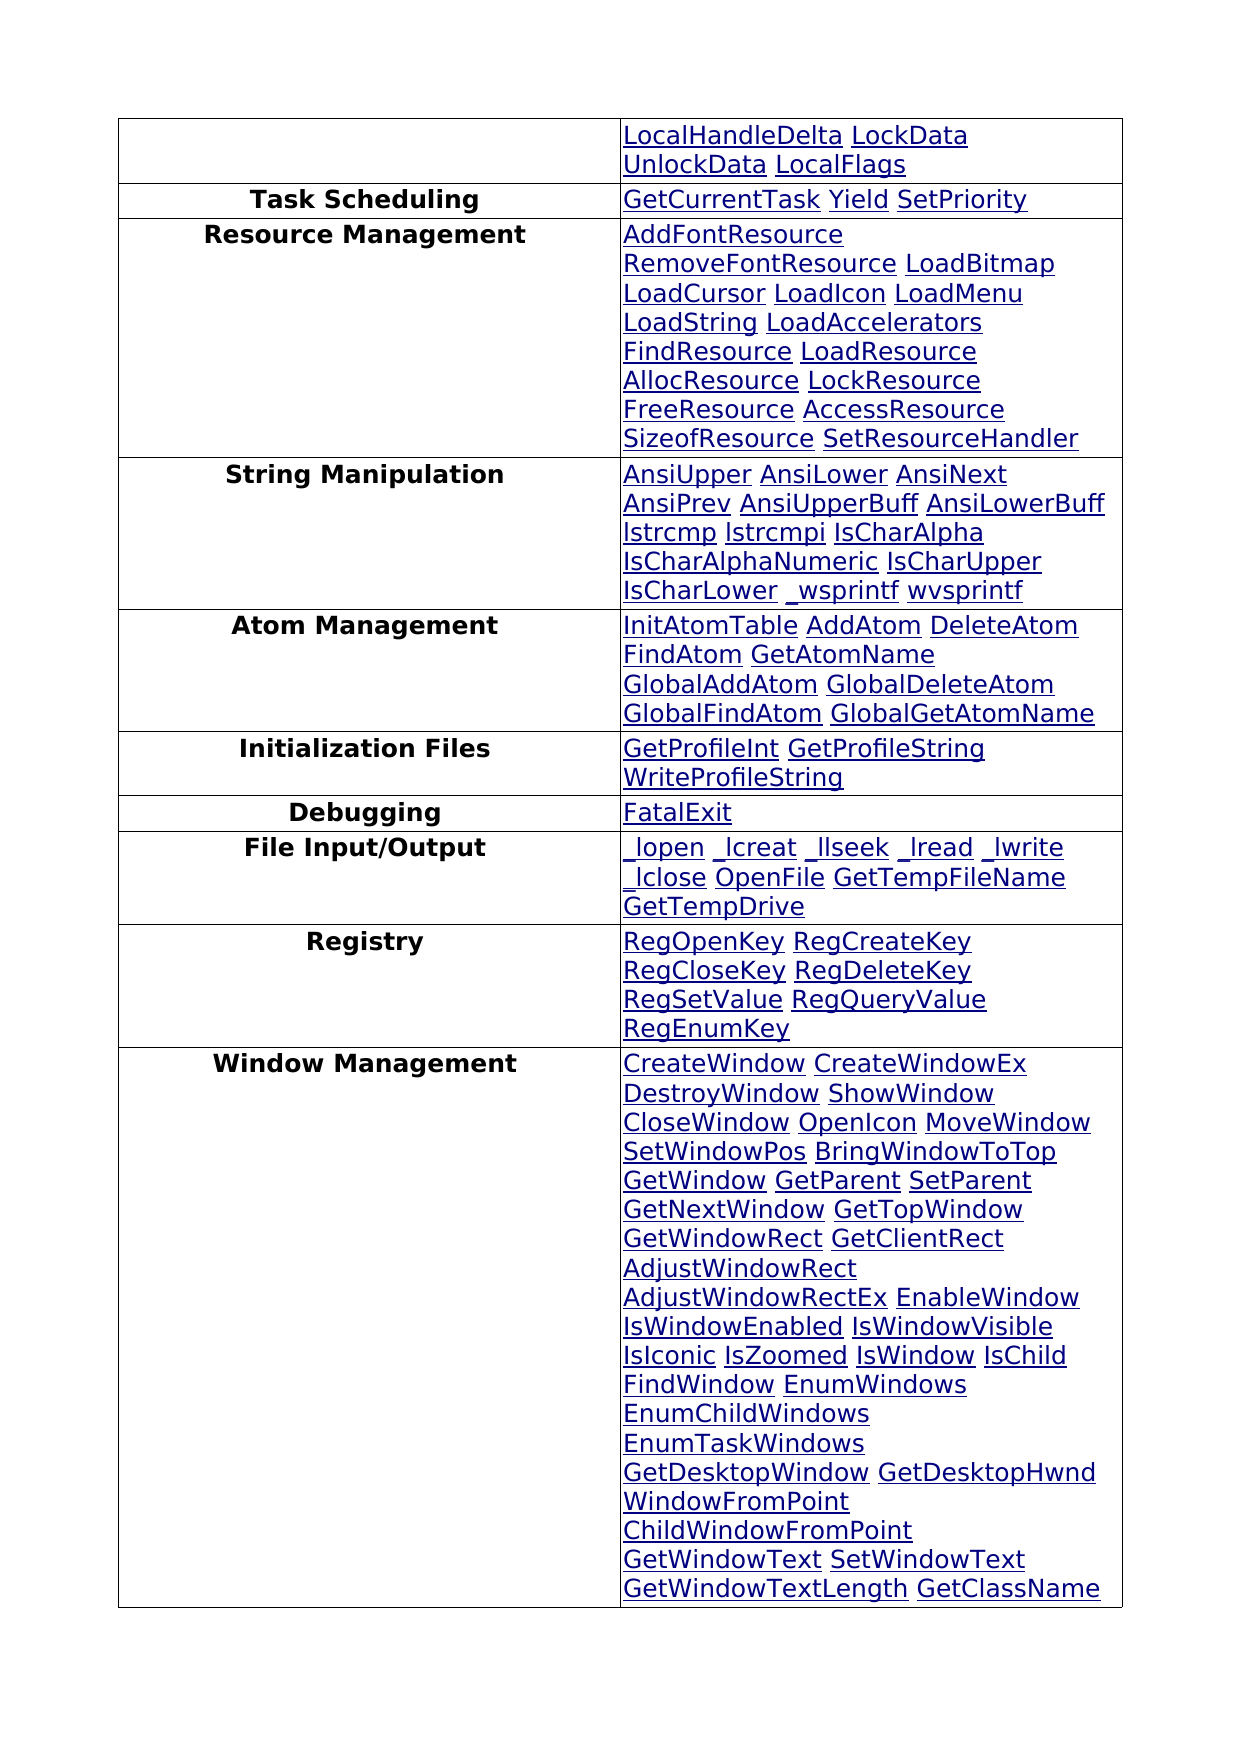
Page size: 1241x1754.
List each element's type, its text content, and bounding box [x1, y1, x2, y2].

table_cell AnsiUpper AnsiLower AnsiNext AnsiPrev AnsiUpperBuff AnsiLowerBuff lstrcmp lstrcmpi IsCharAlpha IsCharAlphaNumeric IsCharUpper IsCharLower _wsprintf wvsprintf [621, 458, 1122, 608]
table_cell CreateWindow CreateWindowEx DestroyWindow ShowWindow CloseWindow OpenIcon MoveWindow SetWindowPos BringWindowToTop GetWindow GetParent SetParent GetNextWindow GetTopWindow GetWindowRect GetClientRect AdjustWindowRect AdjustWindowRectEx EnableWindow IsWindowEnabled IsWindowVisible IsIconic IsZoomed IsWindow IsChild FindWindow EnumWindows EnumChildWindows EnumTaskWindows GetDesktopWindow GetDesktopHwnd WindowFromPoint ChildWindowFromPoint GetWindowText SetWindowText GetWindowTextLength GetClassName [621, 1048, 1122, 1607]
table_cell File Input/Output [119, 832, 620, 924]
table_cell Registry [119, 925, 620, 1047]
table_cell Task Scheduling [119, 184, 620, 217]
table_cell RegOpenKey RegCreateKey RegCloseKey RegDeleteKey RegSetValue RegQueryValue RegEnumKey [621, 925, 1122, 1047]
table_cell LocalHandleDelta LockData UnlockData LocalFlags [621, 119, 1122, 182]
table_cell InitAtomTable AddAtom DeleteAtom FindAtom GetAtomName GlobalAddAtom GlobalDeleteAtom GlobalFindAtom GlobalGetAtomName [621, 610, 1122, 731]
table_cell FatalExit [621, 796, 1122, 831]
table_cell String Manipulation [119, 458, 620, 608]
table_cell Resource Management [119, 219, 620, 457]
table_cell Atom Management [119, 610, 620, 731]
table_cell _lopen _lcreat _llseek _lread _lwrite _lclose OpenFile GetTempFileName GetTempDrive [621, 832, 1122, 924]
table_cell Initialization Files [119, 732, 620, 795]
table_cell GetProfileInt GetProfileString WriteProfileString [621, 732, 1122, 795]
table_cell Debugging [119, 796, 620, 831]
table_cell GetCurrentTask Yield SetPriority [621, 184, 1122, 217]
table_cell AddFontResource RemoveFontResource LoadBitmap LoadCursor LoadIcon LoadMenu LoadString LoadAccelerators FindResource LoadResource AllocResource LockResource FreeResource AccessResource SizeofResource SetResourceHandler [621, 219, 1122, 457]
table_cell [119, 119, 620, 182]
table_cell Window Management [119, 1048, 620, 1607]
